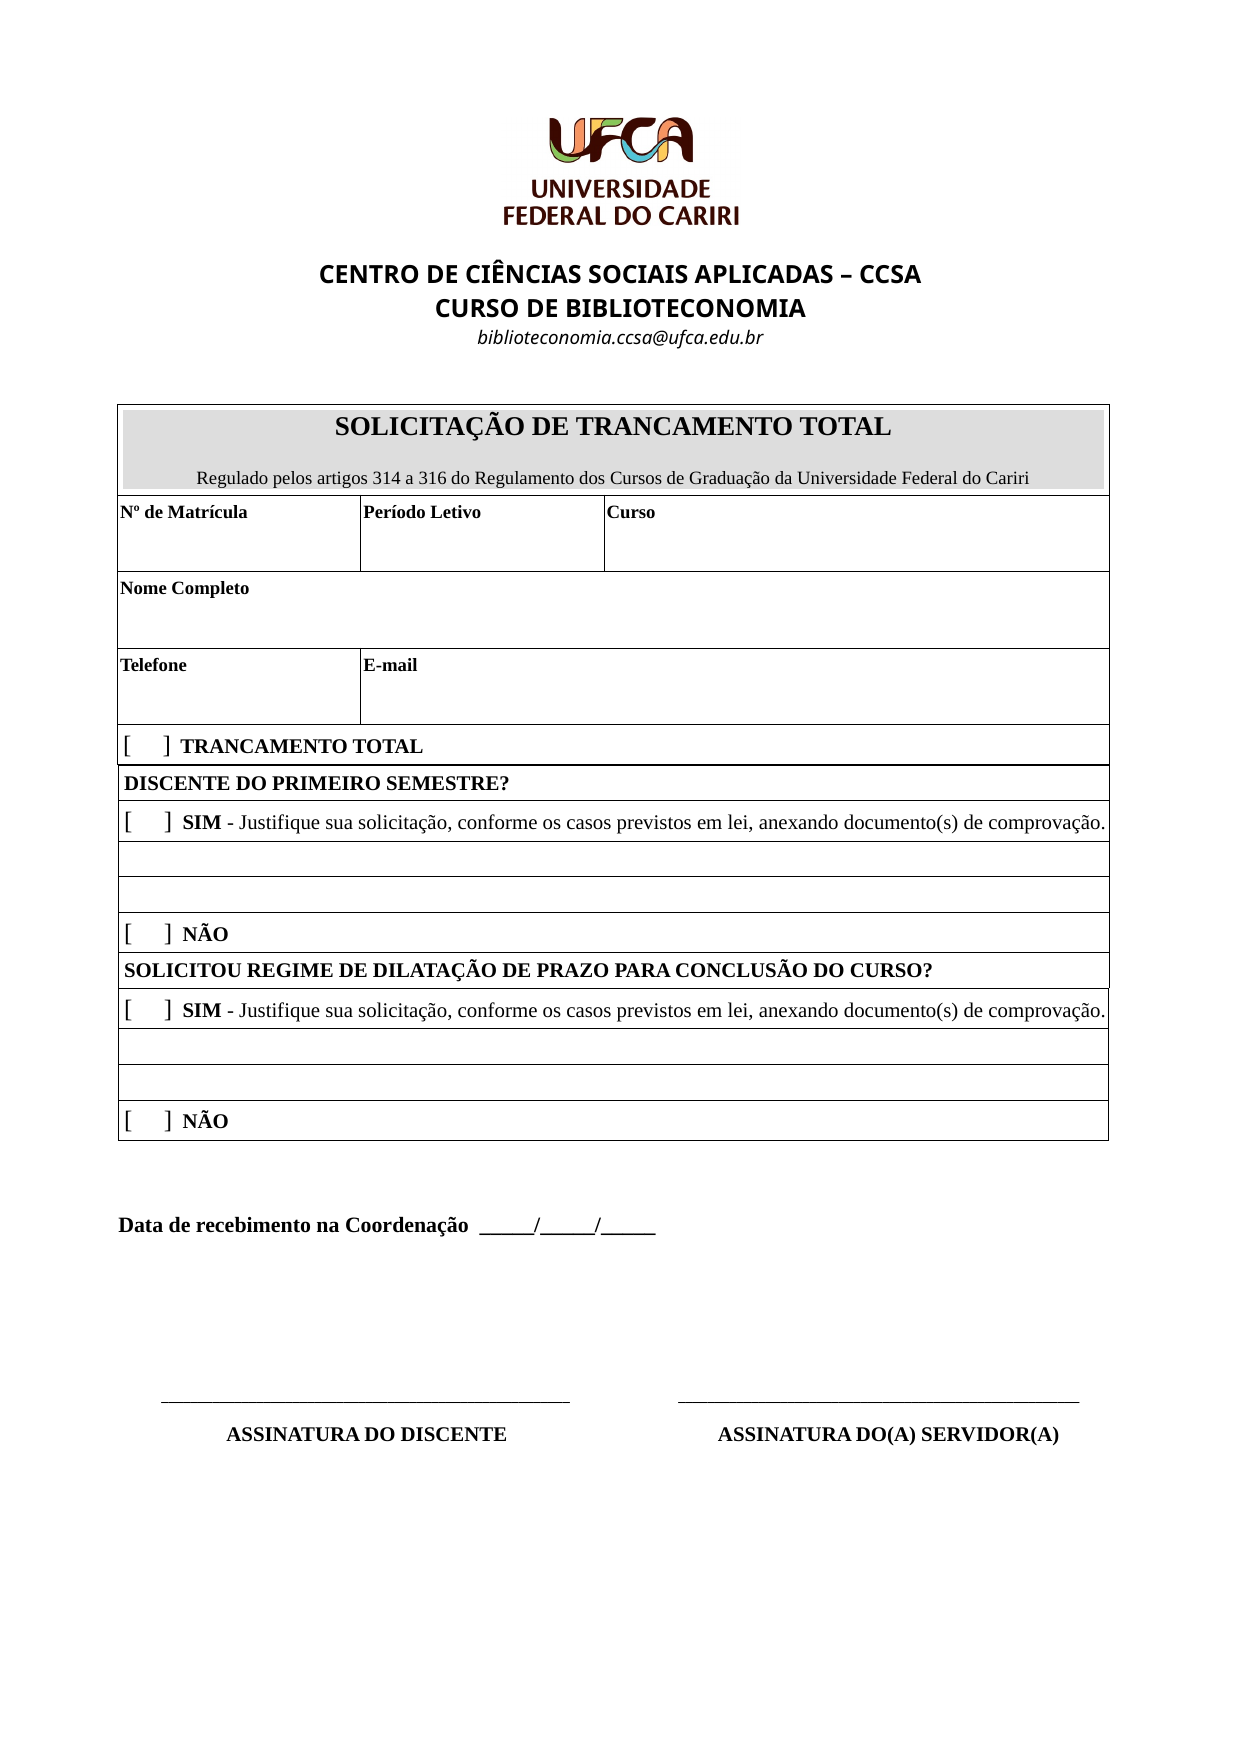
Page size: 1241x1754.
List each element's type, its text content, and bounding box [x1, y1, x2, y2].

picture [501, 117, 741, 226]
table_cell Nº de Matrícula [118, 496, 360, 571]
table_cell [119, 1029, 1108, 1064]
table_cell [ ] NÃO [119, 913, 1109, 952]
table_cell [119, 877, 1109, 912]
table_header SOLICITOU REGIME DE DILATAÇÃO DE PRAZO PARA CONCLUSÃO DO CURSO? [119, 953, 1109, 988]
table_cell [119, 842, 1109, 876]
table_header SOLICITAÇÃO DE TRANCAMENTO TOTAL Regulado pelos artigos 314 a 316 do Regulamento dos Cursos de Graduação da Universidade Federal do Cariri [118, 405, 1109, 494]
table_cell Período Letivo [361, 496, 604, 571]
text ASSINATURA DO DISCENTE ASSINATURA DO(A) SERVIDOR(A) [118, 1422, 1122, 1446]
table_cell [119, 1065, 1108, 1099]
table_header [ ] SIM - Justifique sua solicitação, conforme os casos previstos em lei, anexando documento(s) de comprovação. [119, 989, 1108, 1028]
text CENTRO DE CIÊNCIAS SOCIAIS APLICADAS – CCSA CURSO DE BIBLIOTECONOMIA biblioteconomia.ccsa@ufca.edu.br [118, 256, 1122, 350]
table_cell [ ] TRANCAMENTO TOTAL [118, 725, 1109, 764]
table_cell [ ] NÃO [119, 1101, 1108, 1140]
table_cell Nome Completo [118, 572, 1109, 648]
table_cell E-mail [361, 649, 1109, 724]
table_header DISCENTE DO PRIMEIRO SEMESTRE? [119, 766, 1109, 800]
text Data de recebimento na Coordenação _____/_____/_____ [118, 1212, 1122, 1237]
table_header [ ] SIM - Justifique sua solicitação, conforme os casos previstos em lei, anexando documento(s) de comprovação. [119, 801, 1109, 841]
table_cell Telefone [118, 649, 360, 724]
text ________________________________________________________ _______________________________________________________ [118, 1388, 1122, 1405]
table_cell Curso [605, 496, 1109, 571]
